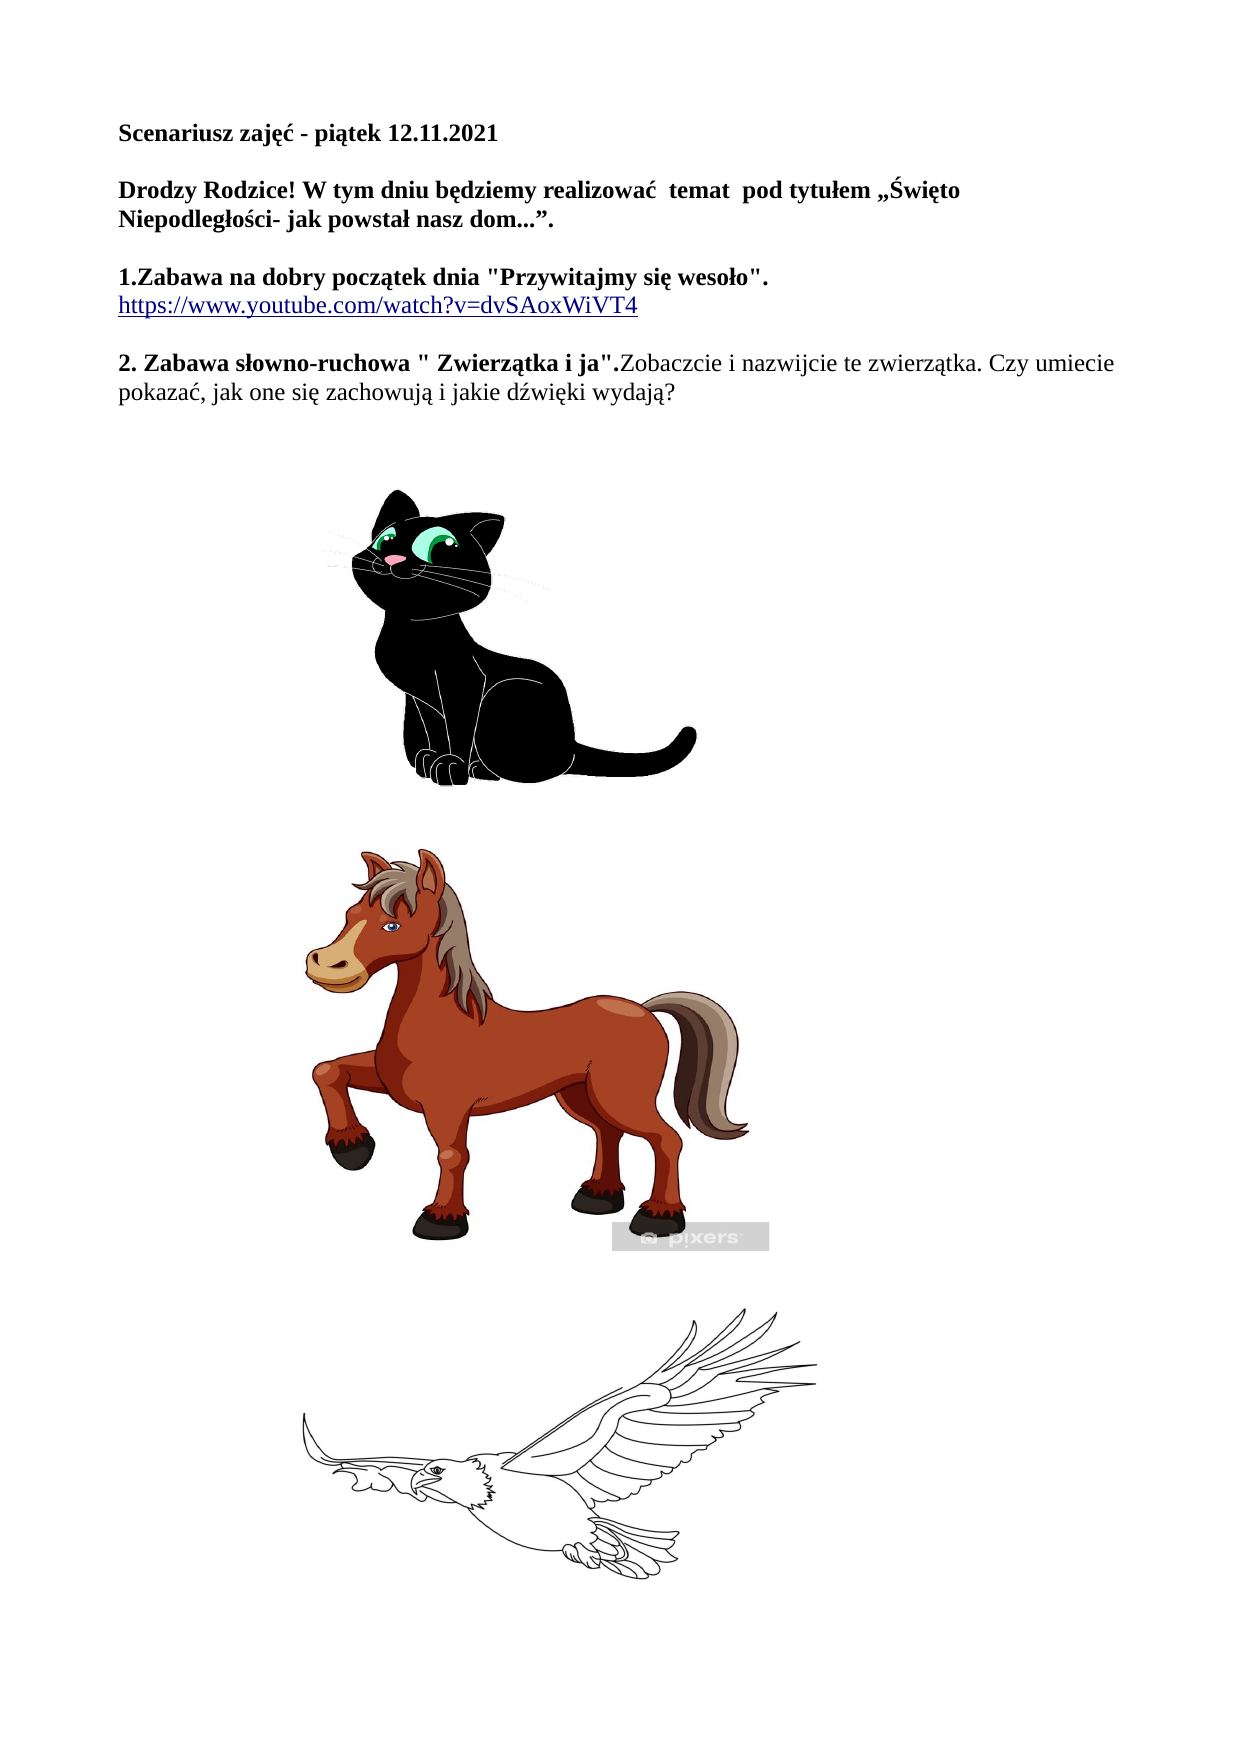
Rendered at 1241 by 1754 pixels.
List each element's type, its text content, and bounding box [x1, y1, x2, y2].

text 2. Zabawa słowno-ruchowa " Zwierzątka i ja".Zobaczcie i nazwijcie te zwierzątka. Czy umiecie pokazać, jak one się zachowują i jakie dźwięki wydają? [118, 348, 1122, 406]
text Scenariusz zajęć - piątek 12.11.2021 [118, 118, 1122, 147]
text 1.Zabawa na dobry początek dnia "Przywitajmy się wesoło". https://www.youtube.com/watch?v=dvSAoxWiVT4 [118, 262, 1122, 319]
text Drodzy Rodzice! W tym dniu będziemy realizować temat pod tytułem „Święto Niepodległości- jak powstał nasz dom...”. [118, 176, 1122, 233]
